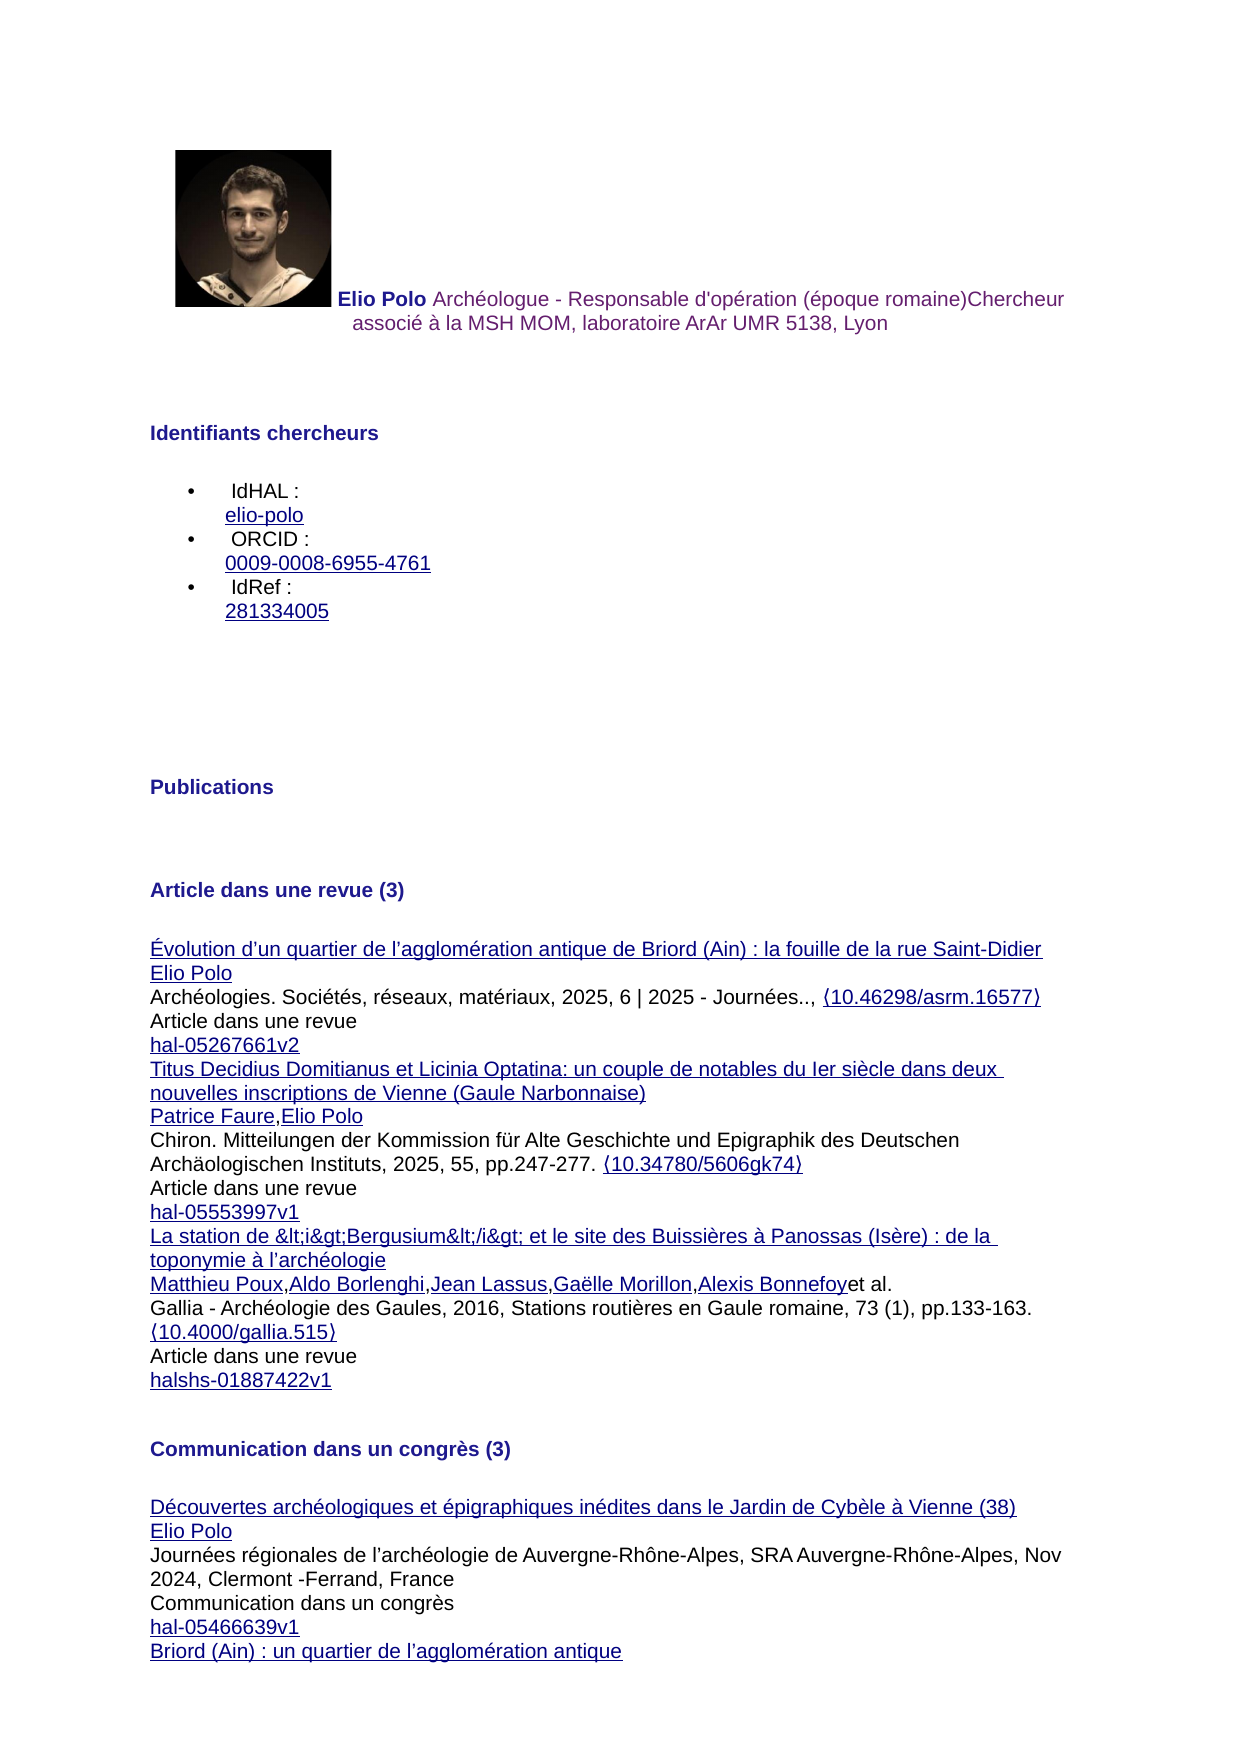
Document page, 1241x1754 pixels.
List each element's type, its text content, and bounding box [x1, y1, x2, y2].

list IdHAL : [187, 479, 1090, 503]
list elio-polo [187, 503, 1090, 527]
table_cell Titus Decidius Domitianus et Licinia Optatina: un couple de notables du Ier siècle dans deux nouvelles inscriptions de Vienne (Gaule Narbonnaise) Patrice Faure,Elio Polo Chiron. Mitteilungen der Kommission für Alte Geschichte und Epigraphik des Deutschen Archäologischen Instituts, 2025, 55, pp.247-277. ⟨10.34780/5606gk74⟩ Article dans une revue hal-05553997v1 [150, 1056, 1090, 1224]
list IdRef : [187, 575, 1090, 599]
table_header Découvertes archéologiques et épigraphiques inédites dans le Jardin de Cybèle à Vienne (38) Elio Polo Journées régionales de l’archéologie de Auvergne-Rhône-Alpes, SRA Auvergne-Rhône-Alpes, Nov 2024, Clermont -Ferrand, France Communication dans un congrès hal-05466639v1 [150, 1495, 1090, 1639]
list 281334005 [187, 599, 1090, 623]
table_header Évolution d’un quartier de l’agglomération antique de Briord (Ain) : la fouille de la rue Saint-Didier Elio Polo Archéologies. Sociétés, réseaux, matériaux, 2025, 6 | 2025 - Journées.., ⟨10.46298/asrm.16577⟩ Article dans une revue hal-05267661v2 [150, 937, 1090, 1056]
subtitle Article dans une revue (3) [150, 878, 1090, 902]
table_cell Briord (Ain) : un quartier de l’agglomération antique [150, 1639, 1090, 1663]
list 0009-0008-6955-4761 [187, 551, 1090, 575]
picture [175, 150, 332, 307]
subtitle Elio Polo Archéologue - Responsable d'opération (époque romaine)Chercheur associé à la MSH MOM, laboratoire ArAr UMR 5138, Lyon [150, 150, 1090, 334]
list ORCID : [187, 527, 1090, 551]
subtitle Communication dans un congrès (3) [150, 1437, 1090, 1461]
subtitle Publications [150, 775, 1090, 799]
subtitle Identifiants chercheurs [150, 421, 1090, 445]
table_cell La station de &lt;i&gt;Bergusium&lt;/i&gt; et le site des Buissières à Panossas (Isère) : de la toponymie à l’archéologie Matthieu Poux,Aldo Borlenghi,Jean Lassus,Gaëlle Morillon,Alexis Bonnefoyet al. Gallia - Archéologie des Gaules, 2016, Stations routières en Gaule romaine, 73 (1), pp.133-163. ⟨10.4000/gallia.515⟩ Article dans une revue halshs-01887422v1 [150, 1224, 1090, 1392]
